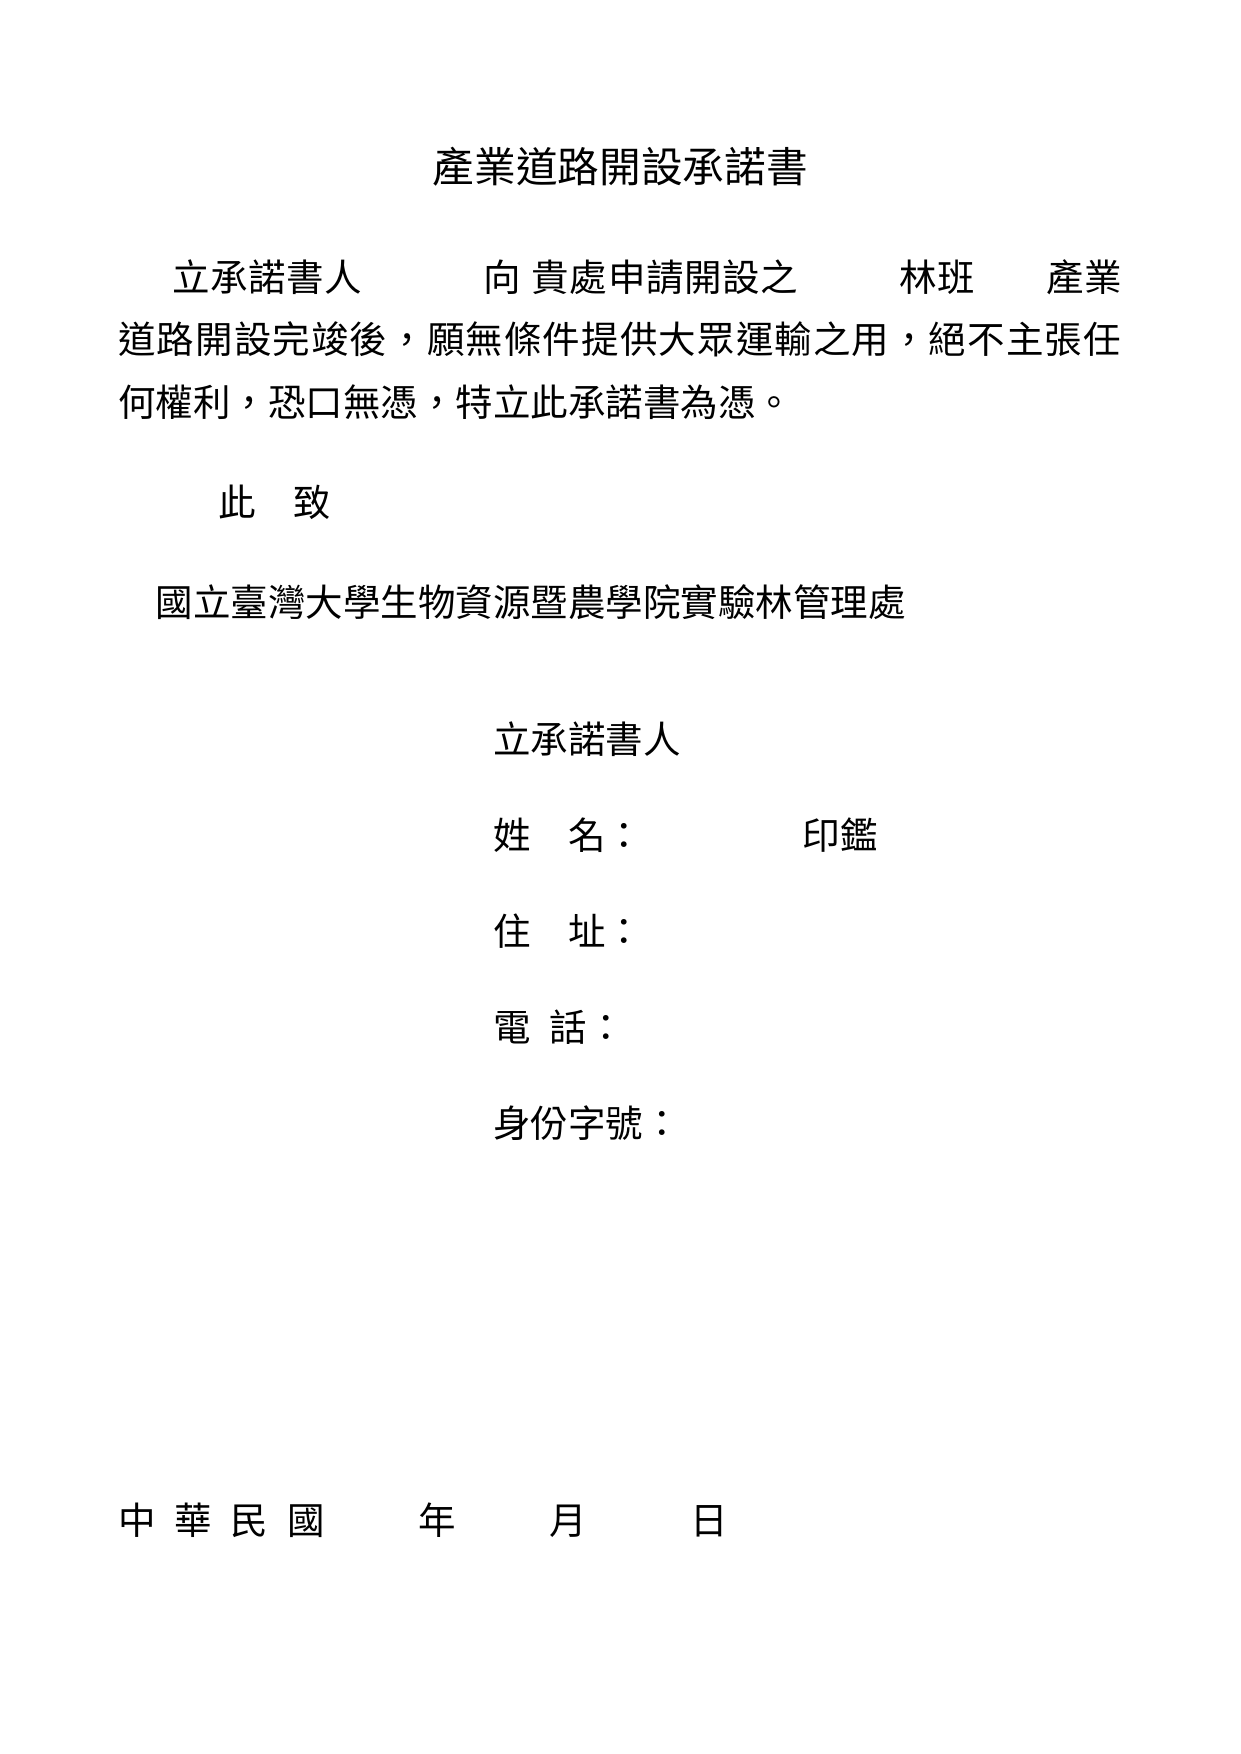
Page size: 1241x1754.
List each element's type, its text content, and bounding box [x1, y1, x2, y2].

text 住 址： [181, 902, 1122, 956]
text 產業道路開設承諾書 [118, 127, 1122, 202]
text 身份字號： [181, 1094, 1122, 1148]
text 國立臺灣大學生物資源暨農學院實驗林管理處 [156, 573, 1122, 627]
text 電 話： [181, 998, 1122, 1052]
text 立承諾書人 向 貴處申請開設之 林班 產業道路開設完竣後，願無條件提供大眾運輸之用，絕不主張任何權利，恐口無憑，特立此承諾書為憑。 [118, 239, 1122, 427]
text 立承諾書人 [181, 710, 1122, 764]
text 此 致 [118, 473, 1122, 527]
text 姓 名： 印鑑 [181, 806, 1122, 860]
text 中 華 民 國 年 月 日 [118, 1480, 1122, 1555]
